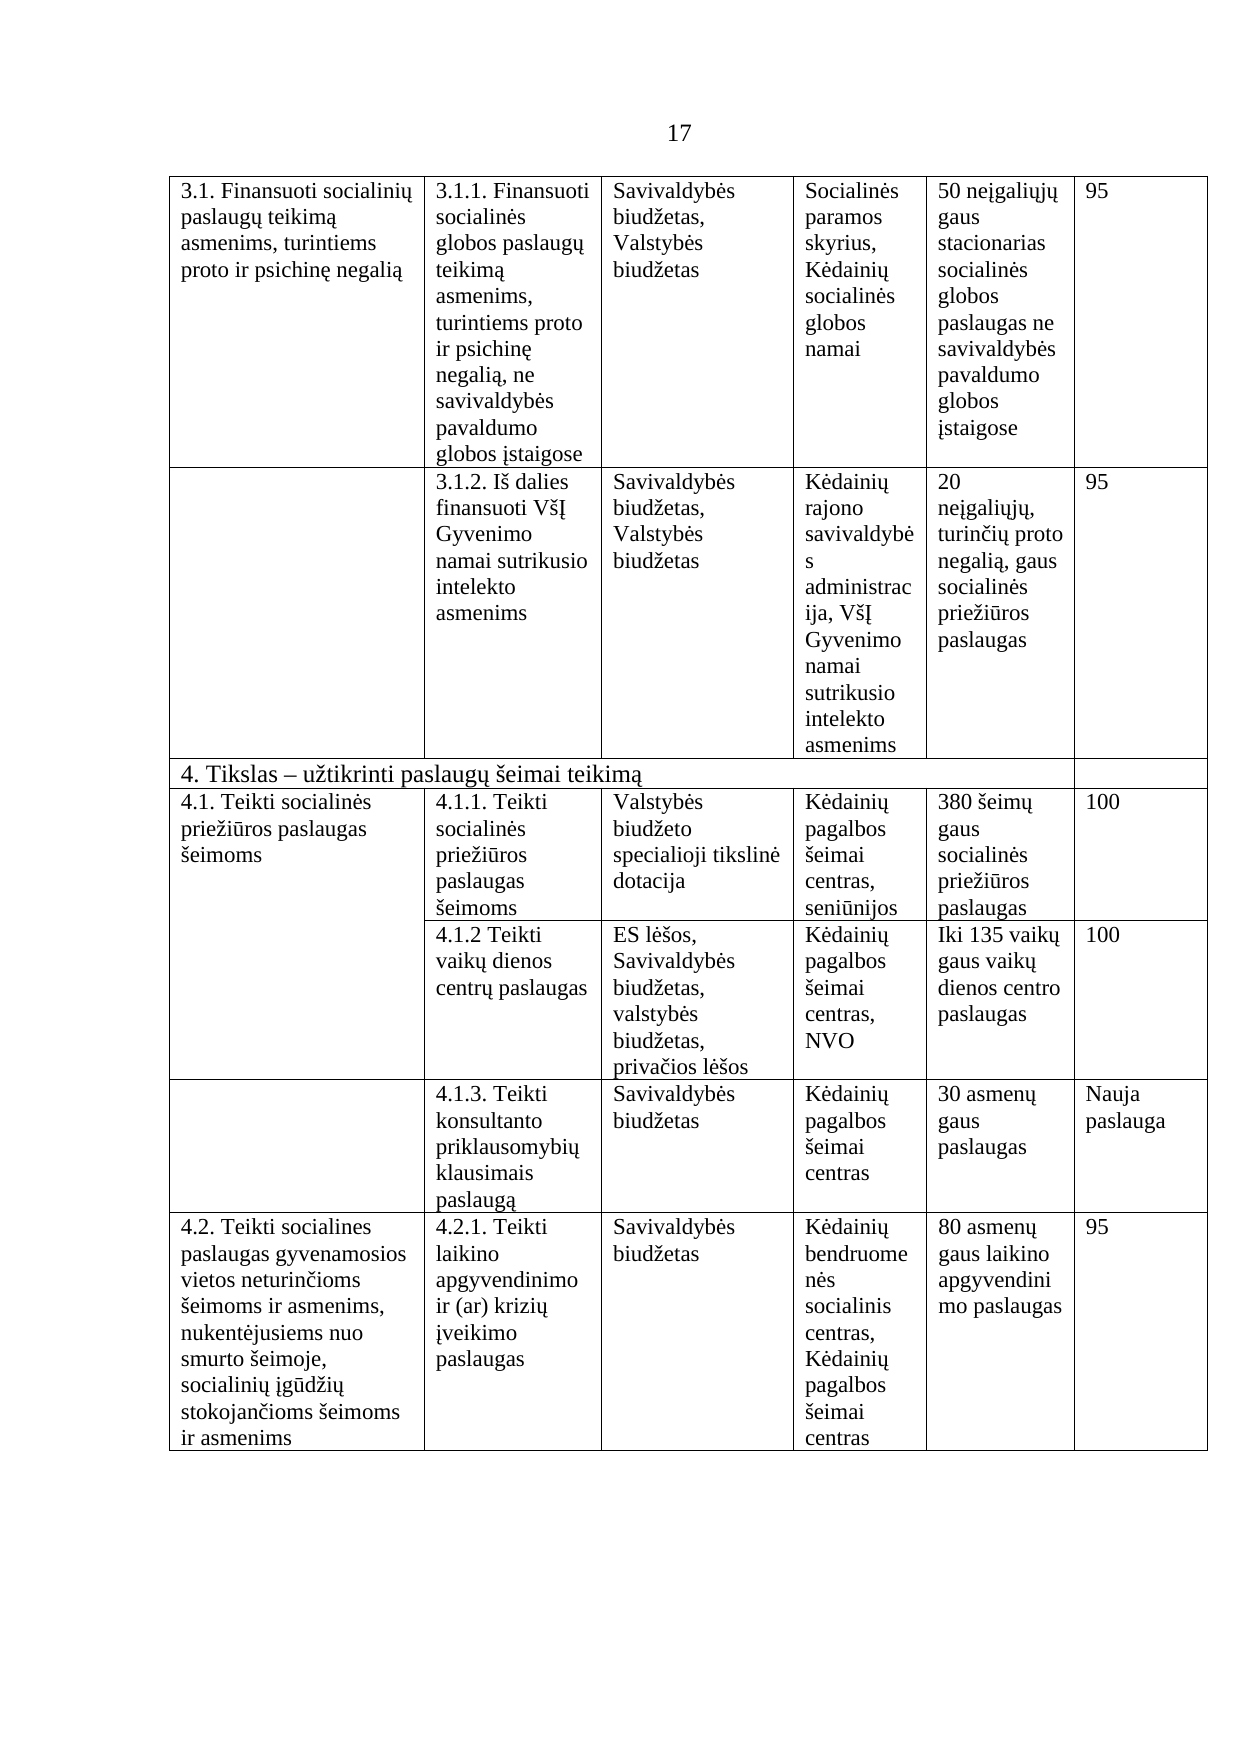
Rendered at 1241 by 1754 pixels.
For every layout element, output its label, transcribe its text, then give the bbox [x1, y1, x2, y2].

table_cell 4.1.1. Teikti socialinės priežiūros paslaugas šeimoms [425, 789, 601, 920]
table_cell ES lėšos, Savivaldybės biudžetas, valstybės biudžetas, privačios lėšos [602, 921, 793, 1079]
table_cell 4.2.1. Teikti laikino apgyvendinimo ir (ar) krizių įveikimo paslaugas [425, 1213, 601, 1450]
table_cell 95 [1075, 468, 1207, 758]
table_cell 4.2. Teikti socialines paslaugas gyvenamosios vietos neturinčioms šeimoms ir asmenims, nukentėjusiems nuo smurto šeimoje, socialinių įgūdžių stokojančioms šeimoms ir asmenims [170, 1213, 424, 1450]
table_cell Savivaldybės biudžetas, Valstybės biudžetas [602, 177, 793, 467]
table_cell Kėdainių pagalbos šeimai centras, seniūnijos [794, 789, 926, 920]
table_cell 3.1. Finansuoti socialinių paslaugų teikimą asmenims, turintiems proto ir psichinę negalią [170, 177, 424, 467]
table_cell 4.1.3. Teikti konsultanto priklausomybių klausimais paslaugą [425, 1080, 601, 1212]
table_cell Kėdainių pagalbos šeimai centras, NVO [794, 921, 926, 1079]
table_cell 4.1. Teikti socialinės priežiūros paslaugas šeimoms [170, 789, 424, 1079]
table_cell Kėdainių rajono savivaldybės administracija, VšĮ Gyvenimo namai sutrikusio intelekto asmenims [794, 468, 926, 758]
table_cell 100 [1075, 789, 1207, 920]
table_cell Nauja paslauga [1075, 1080, 1207, 1212]
table_cell 100 [1075, 921, 1207, 1079]
table_cell 30 asmenų gaus paslaugas [927, 1080, 1074, 1212]
table_cell 50 neįgaliųjų gaus stacionarias socialinės globos paslaugas ne savivaldybės pavaldumo globos įstaigose [927, 177, 1074, 467]
table_cell 95 [1075, 1213, 1207, 1450]
table_cell 4.1.2 Teikti vaikų dienos centrų paslaugas [425, 921, 601, 1079]
table_cell Kėdainių bendruomenės socialinis centras, Kėdainių pagalbos šeimai centras [794, 1213, 926, 1450]
table_cell Savivaldybės biudžetas [602, 1213, 793, 1450]
table_cell [170, 468, 424, 758]
table_cell 3.1.2. Iš dalies finansuoti VšĮ Gyvenimo namai sutrikusio intelekto asmenims [425, 468, 601, 758]
table_cell 380 šeimų gaus socialinės priežiūros paslaugas [927, 789, 1074, 920]
table_cell [1075, 759, 1207, 787]
table_cell Iki 135 vaikų gaus vaikų dienos centro paslaugas [927, 921, 1074, 1079]
table_cell [170, 1080, 424, 1212]
table_cell 4. Tikslas – užtikrinti paslaugų šeimai teikimą [170, 759, 1074, 787]
table_cell 80 asmenų gaus laikino apgyvendinimo paslaugas [927, 1213, 1074, 1450]
table_cell 3.1.1. Finansuoti socialinės globos paslaugų teikimą asmenims, turintiems proto ir psichinę negalią, ne savivaldybės pavaldumo globos įstaigose [425, 177, 601, 467]
table_cell Kėdainių pagalbos šeimai centras [794, 1080, 926, 1212]
table_cell Socialinės paramos skyrius, Kėdainių socialinės globos namai [794, 177, 926, 467]
table_cell 20 neįgaliųjų, turinčių proto negalią, gaus socialinės priežiūros paslaugas [927, 468, 1074, 758]
table_cell Valstybės biudžeto specialioji tikslinė dotacija [602, 789, 793, 920]
table_cell Savivaldybės biudžetas, Valstybės biudžetas [602, 468, 793, 758]
table_cell 95 [1075, 177, 1207, 467]
table_cell Savivaldybės biudžetas [602, 1080, 793, 1212]
